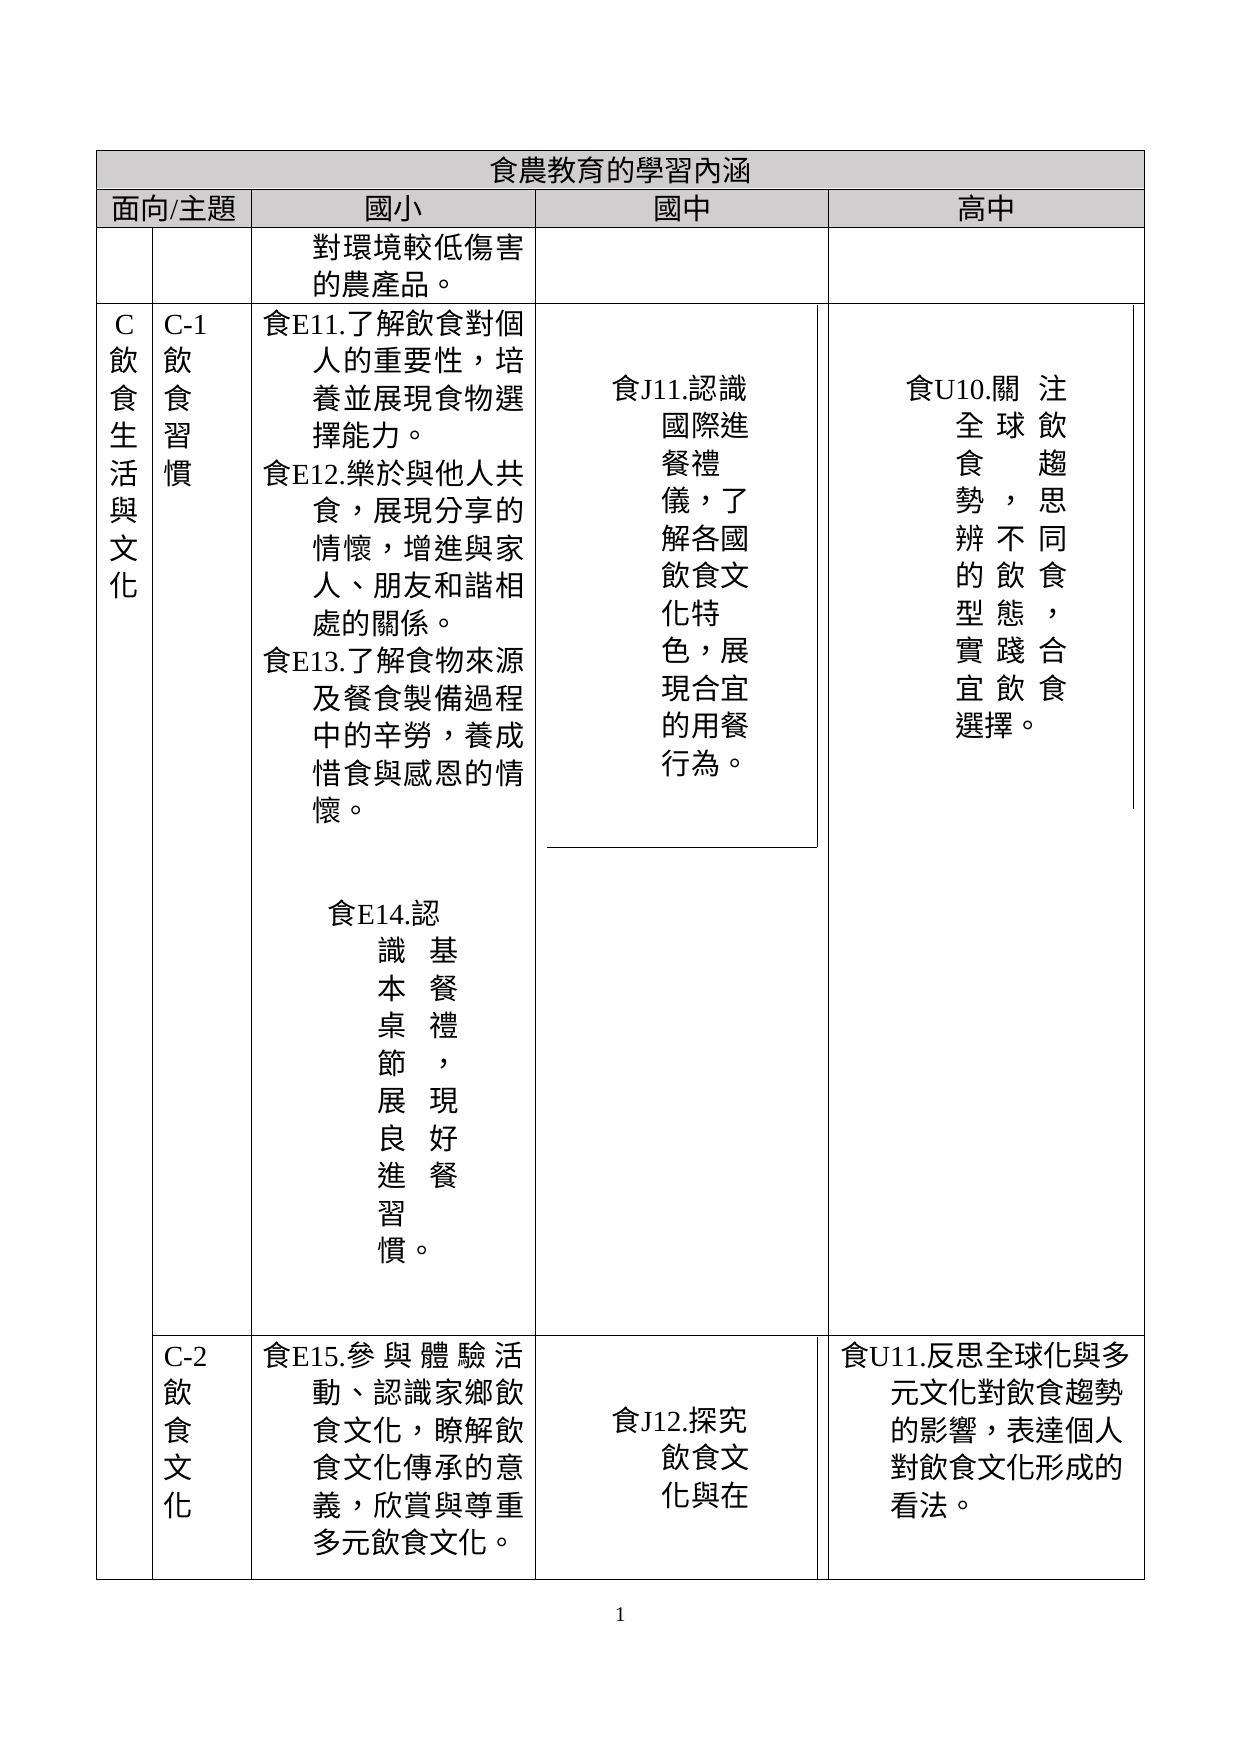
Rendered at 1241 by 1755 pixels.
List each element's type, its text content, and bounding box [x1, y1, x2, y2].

table_cell 探究飲食文化與在地農業及環境的關聯性，運用在地農產品製備餐點，認同並支持在地飲食文化及農業發展。 [536, 1336, 547, 1579]
table_cell 關注全球飲食趨勢，思辨不同的飲食型態，實踐合宜飲食選擇。 [829, 304, 1144, 1335]
table_cell 分析比較不同的消費管道，建立健康安全消費的覺知。 辨別食物與食品的差異，選購在地、當季與安全的食材，製作簡易餐點。 了解食物從農場到餐桌的過程，辨別及選擇對環境較低傷害的農產品。 [252, 228, 535, 303]
table_cell [536, 228, 828, 303]
table_cell 探究飲食文化與在地農業及環境的關聯性，運用在地農產品製備餐點，認同並支持在地飲食文化及農業發展。 [548, 1337, 816, 1578]
table_cell [153, 228, 251, 303]
table_cell C-2 飲 食 文 化 [153, 1336, 251, 1579]
table_cell 國中 [536, 190, 828, 227]
table_header 食農教育的學習內涵 [97, 151, 1144, 188]
table_cell C-1 飲 食 習 慣 [153, 304, 251, 1335]
table_cell 探究飲食文化與在地農業及環境的關聯性，運用在地農產品製備餐點，認同並支持在地飲食文化及農業發展。 [817, 1336, 828, 1579]
table_cell 了解飲食對個人的重要性，培養並展現食物選擇能力。 樂於與他人共食，展現分享的情懷，增進與家人、朋友和諧相處的關係。 了解食物來源及餐食製備過程中的辛勞，養成惜食與感恩的情懷。 認識基本餐桌禮節，展現良好進餐習慣。 [252, 304, 535, 1335]
table_cell 高中 [829, 190, 1144, 227]
table_cell C 飲食生活與文化 [97, 304, 152, 1579]
table_cell 參與體驗活動、認識家鄉飲食文化，瞭解飲食文化傳承的意義，欣賞與尊重多元飲食文化。 [252, 1336, 535, 1579]
table_cell 反思全球化與多元文化對飲食趨勢的影響，表達個人對飲食文化形成的看法。 探討各國飲食文化特色，分析飲食文化與農業生產的關聯性，設計並製備不同文化的餐點。 [829, 1336, 1144, 1579]
table_cell 關注全球性食安議題，探討由消費行動響應食安運動及提升食安的相關策略 。 分析應用科學原理進行食品保存與加工的策略，並運用在地農產品進行實作。 以飲食議題探究消費公民權的理念，發揮公民責任維護社會公共利益。 [829, 228, 1144, 303]
table_cell 面向/主題 [97, 190, 251, 227]
table_cell [97, 228, 152, 303]
table_cell 認識國際進餐禮儀，了解各國飲食文化特色，展現合宜的用餐行為。 [536, 304, 828, 1335]
table_cell 國小 [252, 190, 535, 227]
